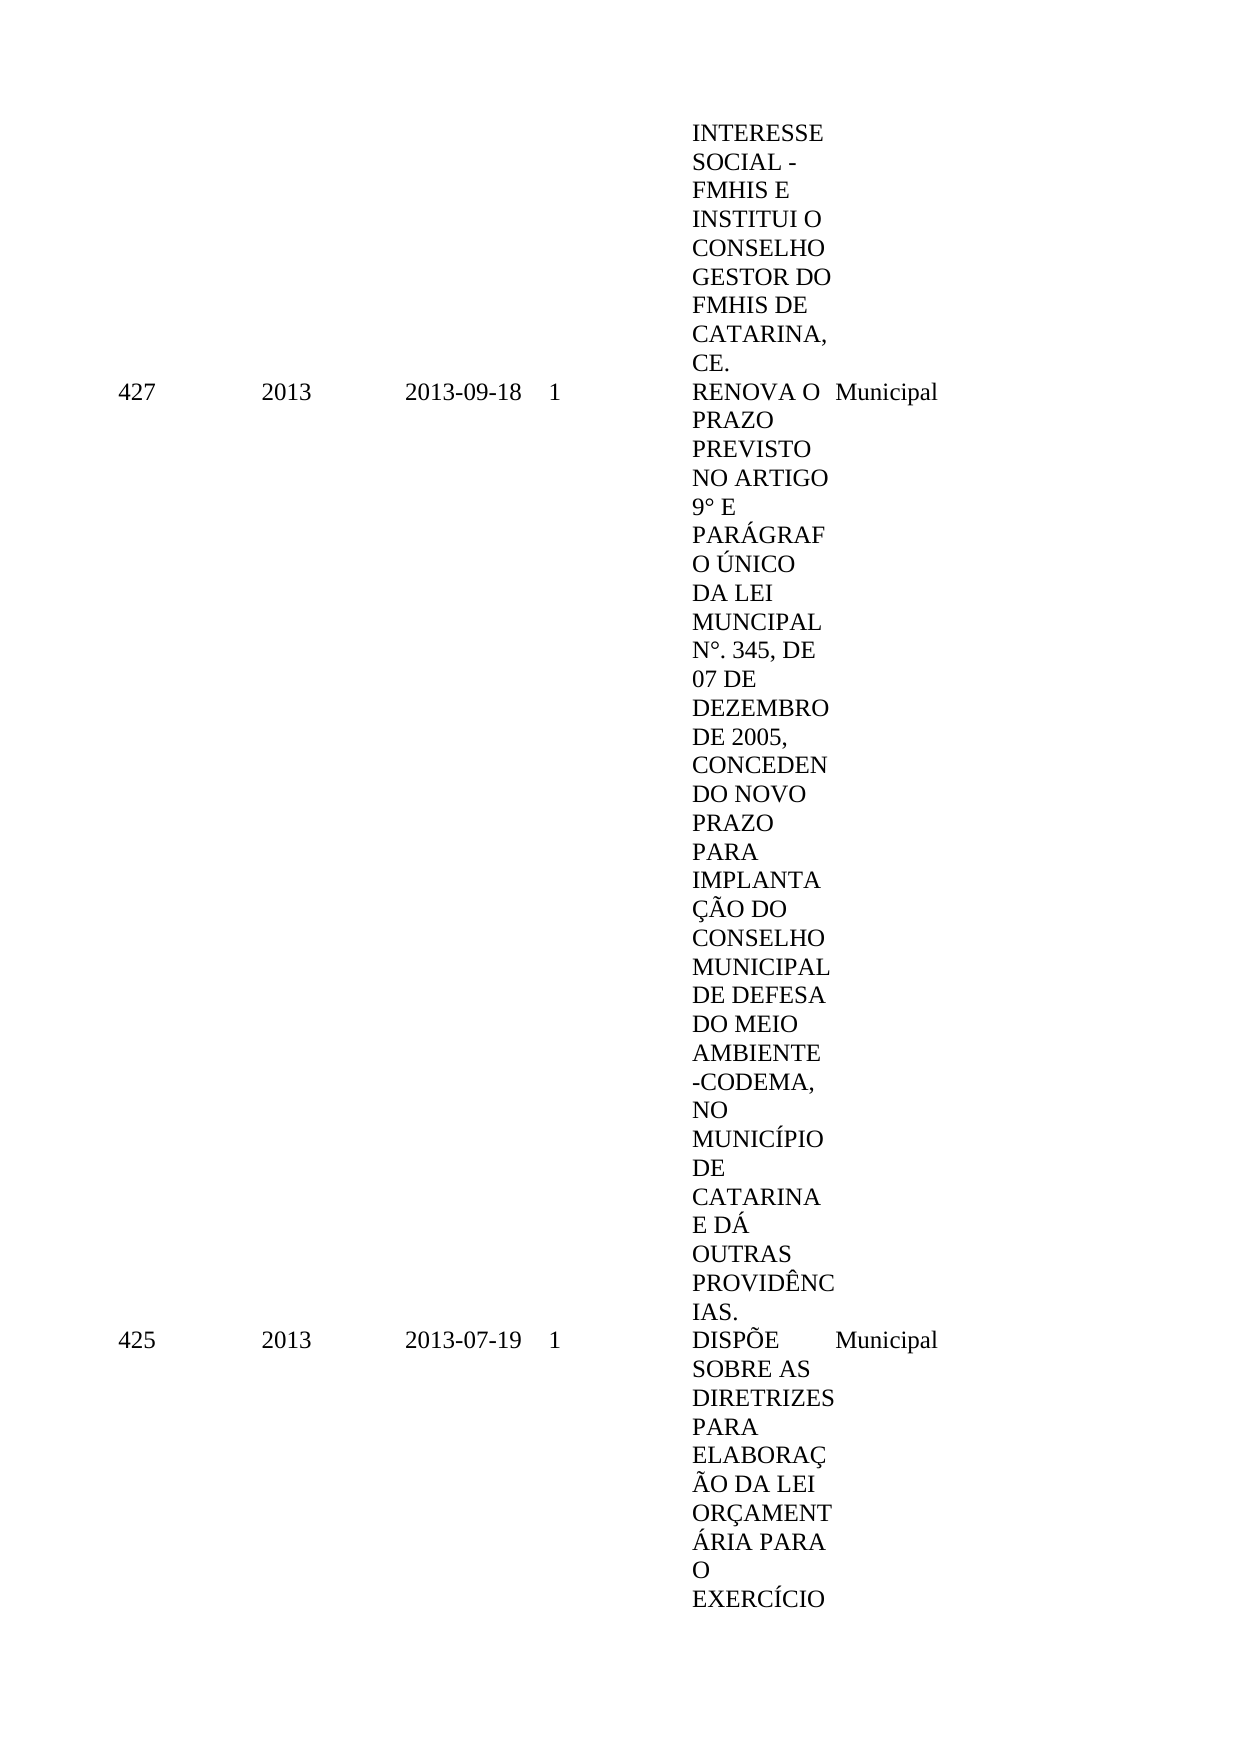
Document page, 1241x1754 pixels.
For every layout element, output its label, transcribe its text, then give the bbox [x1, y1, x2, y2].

table_cell RENOVA O PRAZO PREVISTO NO ARTIGO 9° E PARÁGRAFO ÚNICO DA LEI MUNCIPAL N°. 345, DE 07 DE DEZEMBRO DE 2005, CONCEDENDO NOVO PRAZO PARA IMPLANTAÇÃO DO CONSELHO MUNICIPAL DE DEFESA DO MEIO AMBIENTE -CODEMA, NO MUNICÍPIO DE CATARINA E DÁ OUTRAS PROVIDÊNCIAS. [692, 377, 835, 1326]
table_cell [979, 1326, 1122, 1613]
table_cell 1 [548, 1326, 692, 1613]
table_cell [118, 118, 261, 377]
table_cell 2013 [261, 377, 405, 1326]
table_cell [979, 118, 1122, 377]
table_cell 427 [118, 377, 261, 1326]
table_cell Municipal [835, 377, 979, 1326]
table_cell Municipal [835, 1326, 979, 1613]
table_cell [835, 118, 979, 377]
table_cell 2013 [261, 1326, 405, 1613]
table_cell 2013-09-18 [405, 377, 548, 1326]
table_cell 2013-07-19 [405, 1326, 548, 1613]
table_cell [405, 118, 548, 377]
table_cell [261, 118, 405, 377]
table_cell 1 [548, 377, 692, 1326]
table_cell [979, 377, 1122, 1326]
table_cell 425 [118, 1326, 261, 1613]
table_cell DISPÕE SOBRE AS DIRETRIZES PARA ELABORAÇÃO DA LEI ORÇAMENTÁRIA PARA O EXERCÍCIO [692, 1326, 835, 1613]
table_cell INTERESSE SOCIAL - FMHIS E INSTITUI O CONSELHO GESTOR DO FMHIS DE CATARINA, CE. [692, 118, 835, 377]
table_cell [548, 118, 692, 377]
